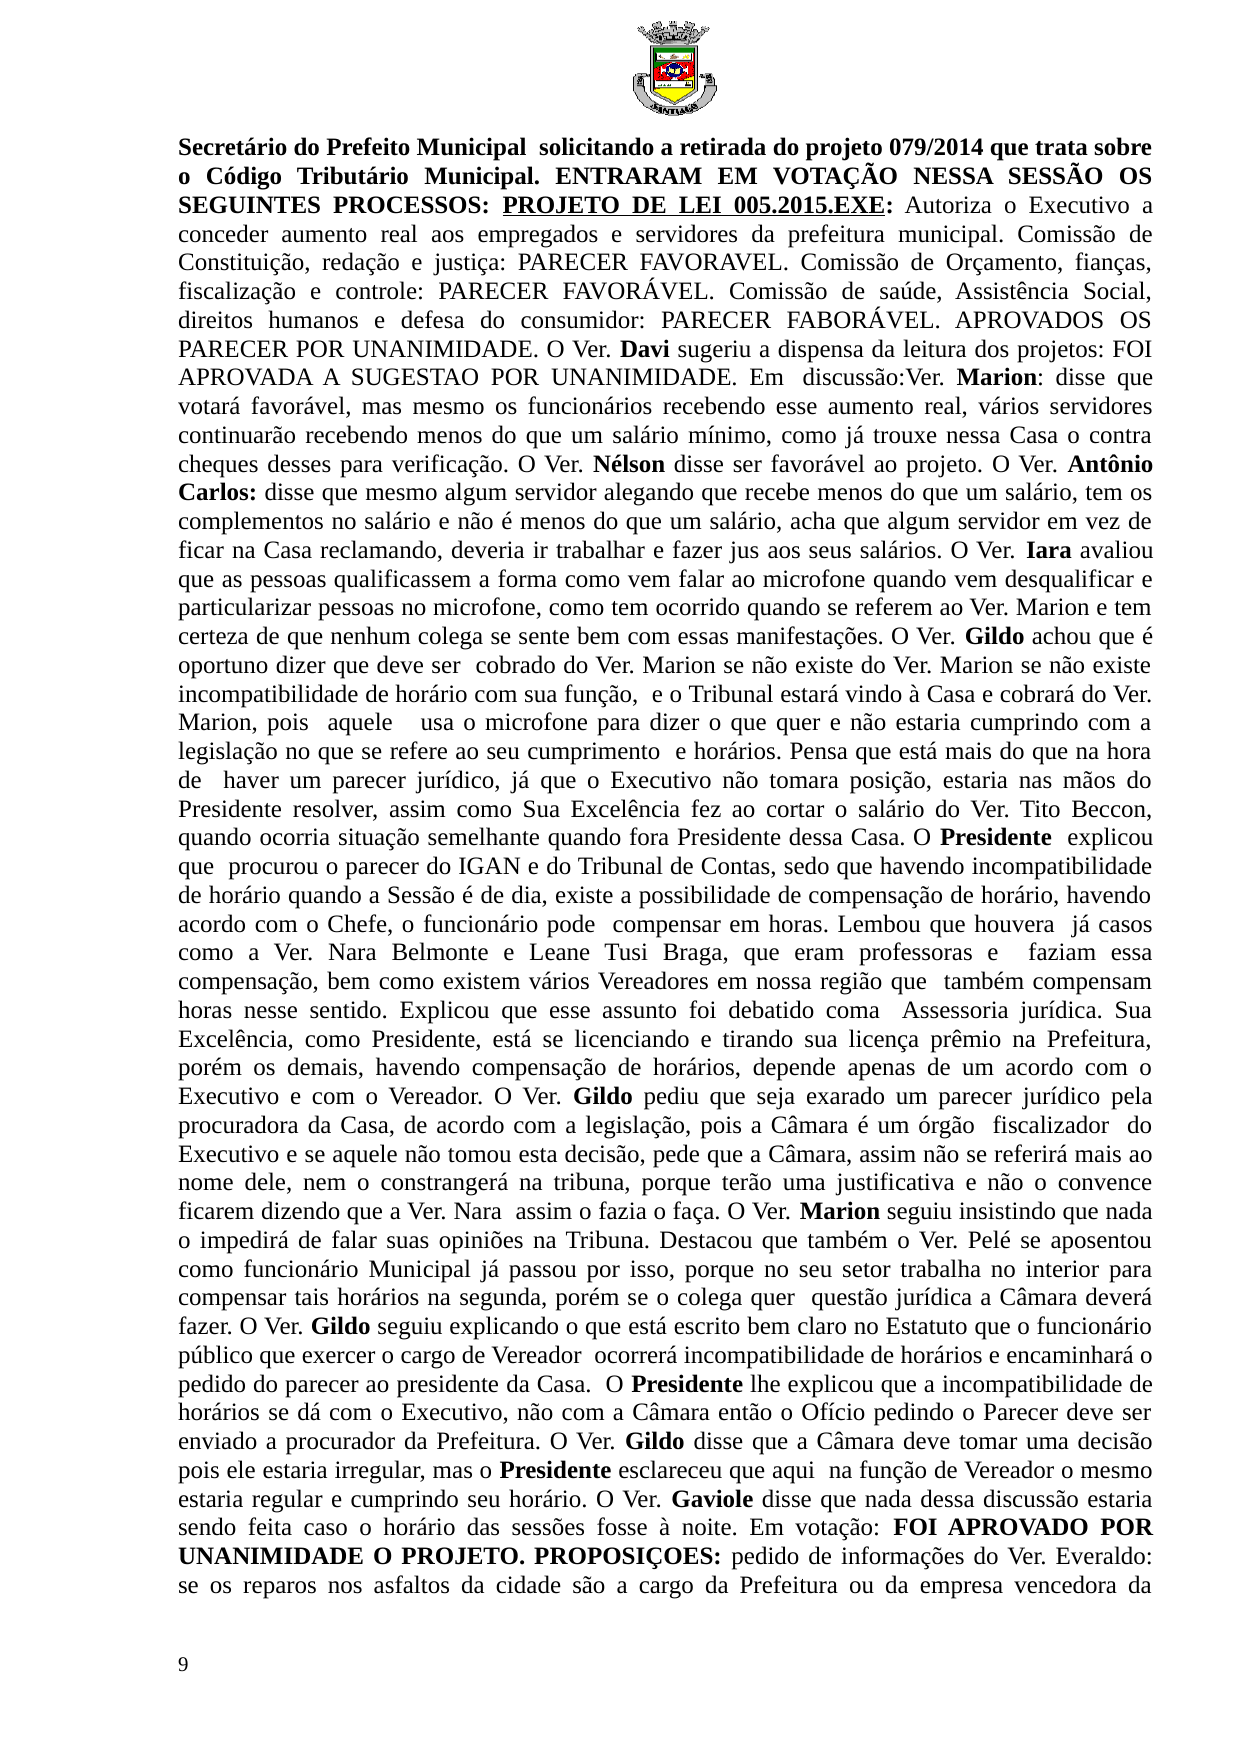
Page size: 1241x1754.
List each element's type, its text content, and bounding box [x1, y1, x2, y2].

text Secretário do Prefeito Municipal solicitando a retirada do projeto 079/2014 que trata sobre o Código Tributário Municipal. ENTRARAM EM VOTAÇÃO NESSA SESSÃO OS SEGUINTES PROCESSOS: PROJETO DE LEI 005.2015.EXE: Autoriza o Executivo a conceder aumento real aos empregados e servidores da prefeitura municipal. Comissão de Constituição, redação e justiça: PARECER FAVORAVEL. Comissão de Orçamento, fianças, fiscalização e controle: PARECER FAVORÁVEL. Comissão de saúde, Assistência Social, direitos humanos e defesa do consumidor: PARECER FABORÁVEL. APROVADOS OS PARECER POR UNANIMIDADE. O Ver. Davi sugeriu a dispensa da leitura dos projetos: FOI APROVADA A SUGESTAO POR UNANIMIDADE. Em discussão:Ver. Marion: disse que votará favorável, mas mesmo os funcionários recebendo esse aumento real, vários servidores continuarão recebendo menos do que um salário mínimo, como já trouxe nessa Casa o contra cheques desses para verificação. O Ver. Nélson disse ser favorável ao projeto. O Ver. Antônio Carlos: disse que mesmo algum servidor alegando que recebe menos do que um salário, tem os complementos no salário e não é menos do que um salário, acha que algum servidor em vez de ficar na Casa reclamando, deveria ir trabalhar e fazer jus aos seus salários. O Ver. Iara avaliou que as pessoas qualificassem a forma como vem falar ao microfone quando vem desqualificar e particularizar pessoas no microfone, como tem ocorrido quando se referem ao Ver. Marion e tem certeza de que nenhum colega se sente bem com essas manifestações. O Ver. Gildo achou que é oportuno dizer que deve ser cobrado do Ver. Marion se não existe do Ver. Marion se não existe incompatibilidade de horário com sua função, e o Tribunal estará vindo à Casa e cobrará do Ver. Marion, pois aquele usa o microfone para dizer o que quer e não estaria cumprindo com a legislação no que se refere ao seu cumprimento e horários. Pensa que está mais do que na hora de haver um parecer jurídico, já que o Executivo não tomara posição, estaria nas mãos do Presidente resolver, assim como Sua Excelência fez ao cortar o salário do Ver. Tito Beccon, quando ocorria situação semelhante quando fora Presidente dessa Casa. O Presidente explicou que procurou o parecer do IGAN e do Tribunal de Contas, sedo que havendo incompatibilidade de horário quando a Sessão é de dia, existe a possibilidade de compensação de horário, havendo acordo com o Chefe, o funcionário pode compensar em horas. Lembou que houvera já casos como a Ver. Nara Belmonte e Leane Tusi Braga, que eram professoras e faziam essa compensação, bem como existem vários Vereadores em nossa região que também compensam horas nesse sentido. Explicou que esse assunto foi debatido coma Assessoria jurídica. Sua Excelência, como Presidente, está se licenciando e tirando sua licença prêmio na Prefeitura, porém os demais, havendo compensação de horários, depende apenas de um acordo com o Executivo e com o Vereador. O Ver. Gildo pediu que seja exarado um parecer jurídico pela procuradora da Casa, de acordo com a legislação, pois a Câmara é um órgão fiscalizador do Executivo e se aquele não tomou esta decisão, pede que a Câmara, assim não se referirá mais ao nome dele, nem o constrangerá na tribuna, porque terão uma justificativa e não o convence ficarem dizendo que a Ver. Nara assim o fazia o faça. O Ver. Marion seguiu insistindo que nada o impedirá de falar suas opiniões na Tribuna. Destacou que também o Ver. Pelé se aposentou como funcionário Municipal já passou por isso, porque no seu setor trabalha no interior para compensar tais horários na segunda, porém se o colega quer questão jurídica a Câmara deverá fazer. O Ver. Gildo seguiu explicando o que está escrito bem claro no Estatuto que o funcionário público que exercer o cargo de Vereador ocorrerá incompatibilidade de horários e encaminhará o pedido do parecer ao presidente da Casa. O Presidente lhe explicou que a incompatibilidade de horários se dá com o Executivo, não com a Câmara então o Ofício pedindo o Parecer deve ser enviado a procurador da Prefeitura. O Ver. Gildo disse que a Câmara deve tomar uma decisão pois ele estaria irregular, mas o Presidente esclareceu que aqui na função de Vereador o mesmo estaria regular e cumprindo seu horário. O Ver. Gaviole disse que nada dessa discussão estaria sendo feita caso o horário das sessões fosse à noite. Em votação: FOI APROVADO POR UNANIMIDADE O PROJETO. PROPOSIÇOES: pedido de informações do Ver. Everaldo: se os reparos nos asfaltos da cidade são a cargo da Prefeitura ou da empresa vencedora da [178, 132, 1153, 1599]
